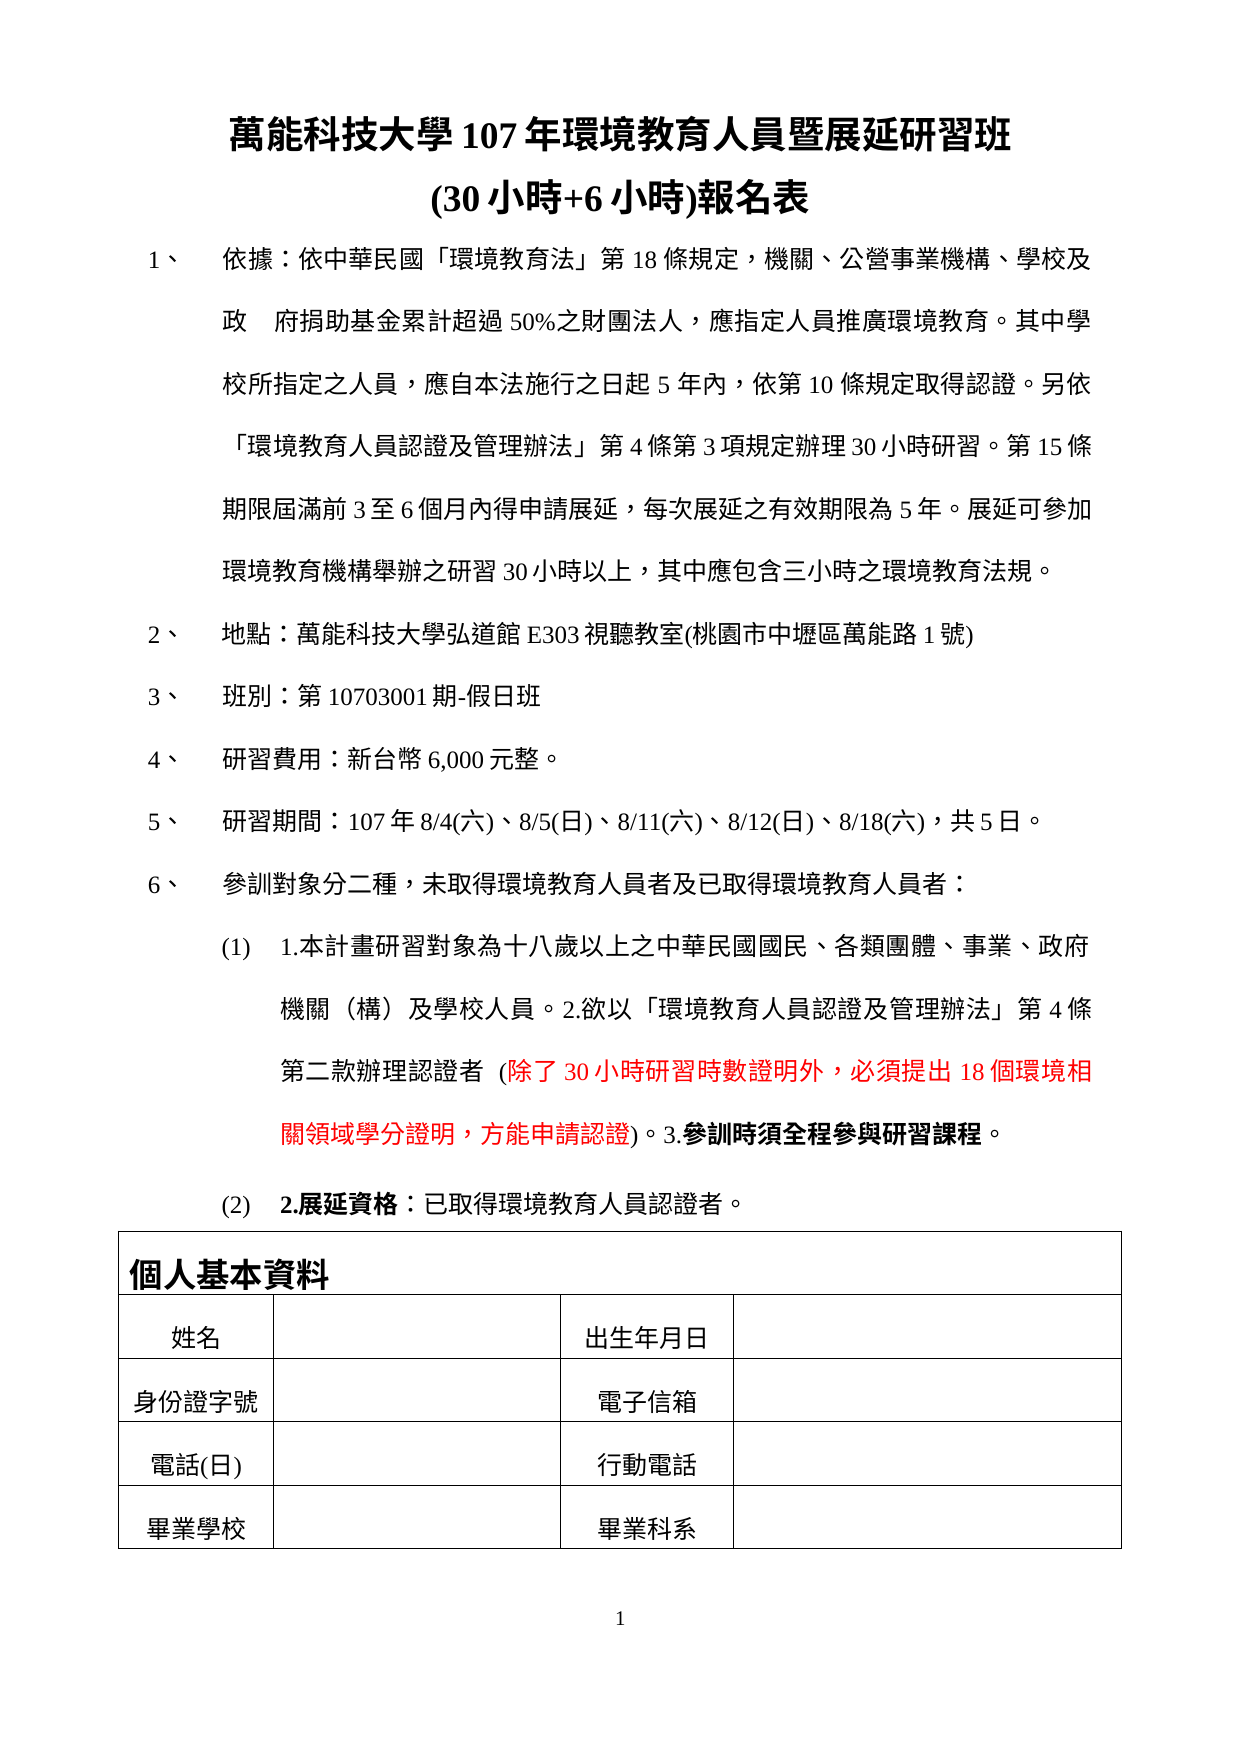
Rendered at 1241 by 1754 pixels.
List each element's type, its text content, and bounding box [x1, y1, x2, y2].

list 研習期間：107年8/4(六)、8/5(日)、8/11(六)、8/12(日)、8/18(六)，共5日。 [148, 778, 1092, 841]
table_cell 電話(日) [119, 1422, 273, 1485]
table_cell [734, 1295, 1121, 1358]
list 地點：萬能科技大學弘道館E303視聽教室(桃園市中壢區萬能路1號) [148, 591, 1092, 653]
text (30小時+6小時)報名表 [148, 153, 1092, 216]
table_cell [274, 1295, 560, 1358]
table_cell 電子信箱 [561, 1359, 733, 1421]
list 1.本計畫研習對象為十八歲以上之中華民國國民、各類團體、事業、政府機關（構）及學校人員。2.欲以「環境教育人員認證及管理辦法」第4條第二款辦理認證者 (除了30小時研習時數證明外，必須提出18個環境相關領域學分證明，方能申請認證)。3.參訓時須全程參與研習課程。 [221, 903, 1092, 1153]
list 研習費用：新台幣6,000元整。 [148, 716, 1092, 778]
table_cell 畢業科系 [561, 1486, 733, 1548]
table_cell 畢業學校 [119, 1486, 273, 1548]
list 班別：第10703001期-假日班 [148, 653, 1092, 716]
table_cell [734, 1359, 1121, 1421]
text 萬能科技大學107年環境教育人員暨展延研習班 [148, 91, 1092, 153]
table_cell 姓名 [119, 1295, 273, 1358]
list 參訓對象分二種，未取得環境教育人員者及已取得環境教育人員者： [148, 841, 1092, 903]
table_cell [734, 1486, 1121, 1548]
table_cell 出生年月日 [561, 1295, 733, 1358]
table_cell 身份證字號 [119, 1359, 273, 1421]
table_cell [274, 1359, 560, 1421]
table_cell [274, 1486, 560, 1548]
table_cell 行動電話 [561, 1422, 733, 1485]
list 依據：依中華民國「環境教育法」第18 條規定，機關、公營事業機構、學校及政 府捐助基金累計超過50%之財團法人，應指定人員推廣環境教育。其中學校所指定之人員，應自本法施行之日起5 年內，依第10 條規定取得認證。另依「環境教育人員認證及管理辦法」第4條第3項規定辦理30小時研習。第15條期限屆滿前3至6個月內得申請展延，每次展延之有效期限為5年。展延可參加環境教育機構舉辦之研習30小時以上，其中應包含三小時之環境教育法規。 [148, 216, 1092, 591]
table_cell [274, 1422, 560, 1485]
table_cell [734, 1422, 1121, 1485]
list 2.展延資格：已取得環境教育人員認證者。 [221, 1161, 1092, 1223]
table_header 個人基本資料 [119, 1232, 1121, 1294]
